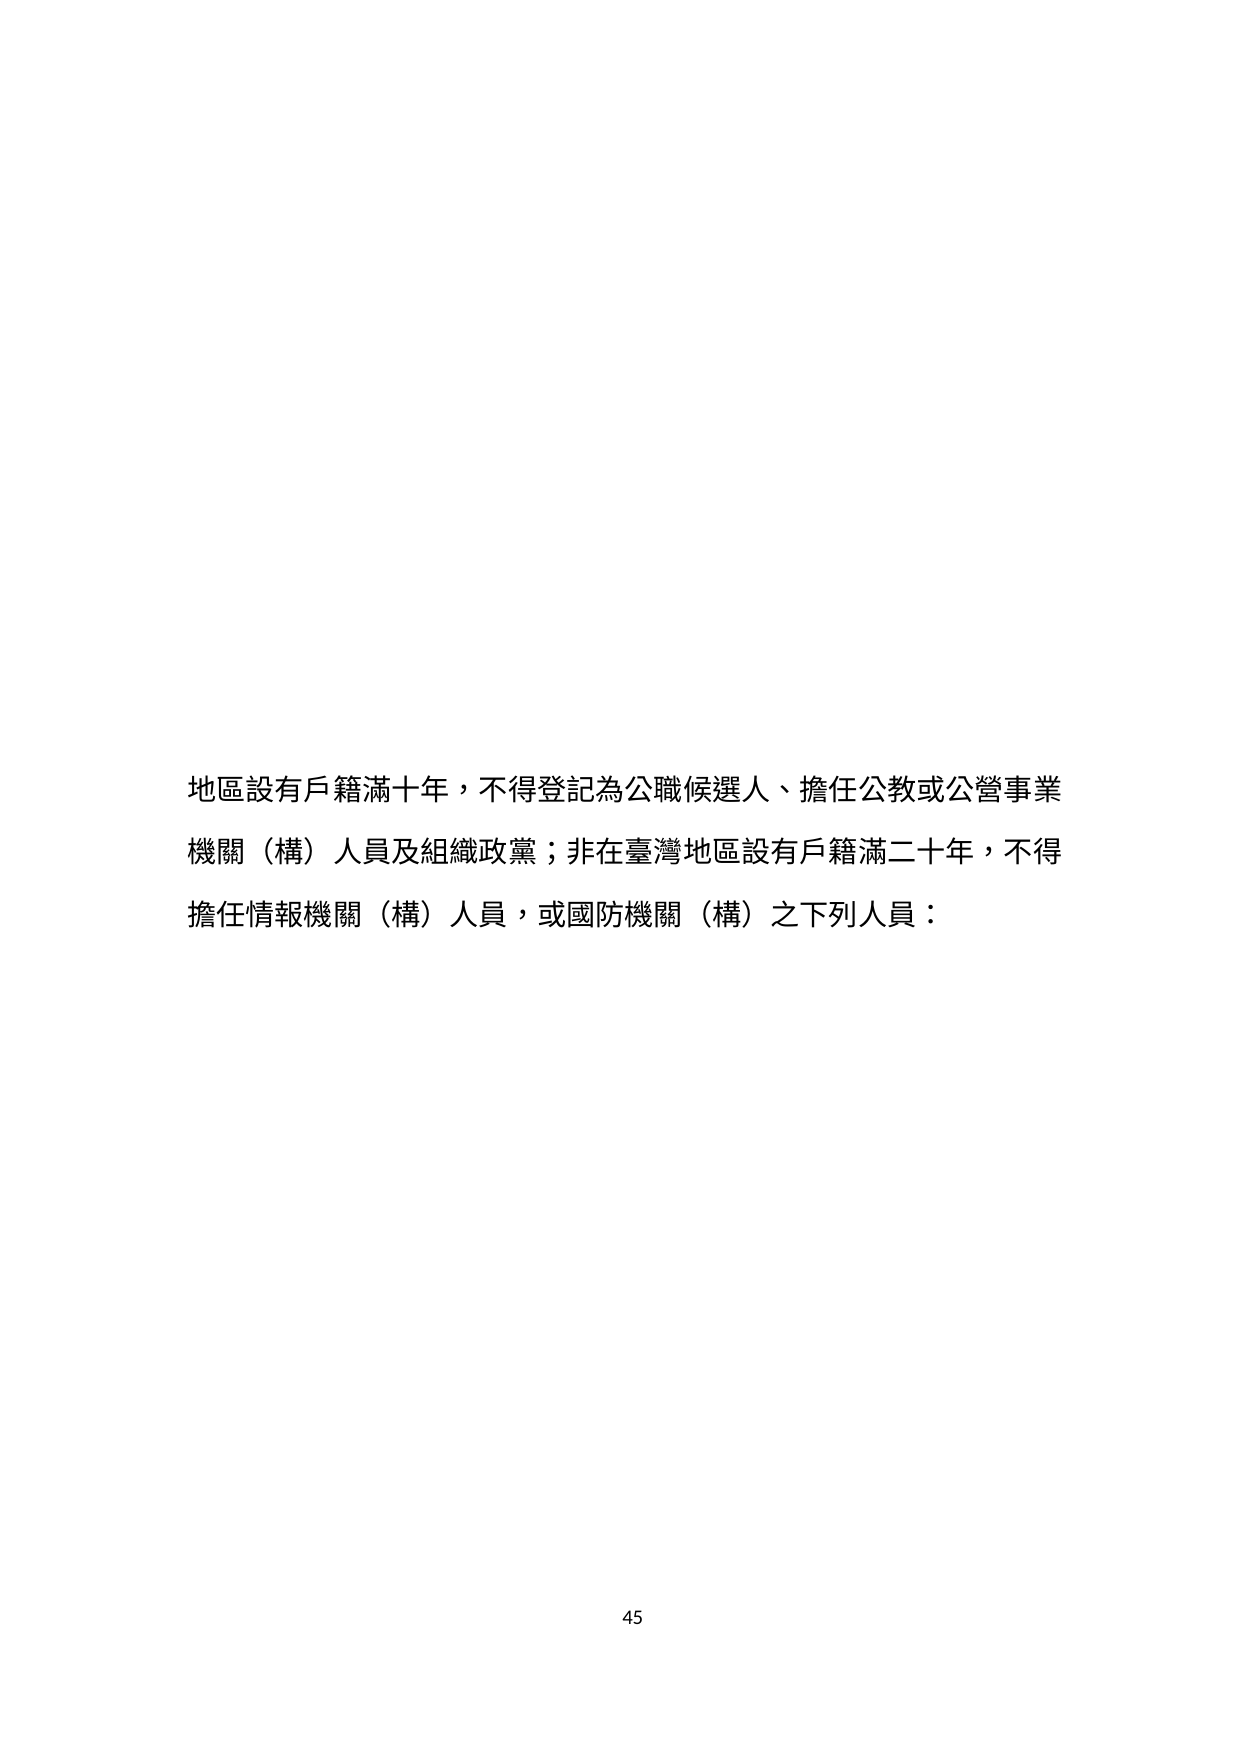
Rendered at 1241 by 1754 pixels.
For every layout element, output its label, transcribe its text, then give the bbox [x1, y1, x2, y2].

text 地區設有戶籍滿十年，不得登記為公職候選人、擔任公教或公營事業機關（構）人員及組織政黨；非在臺灣地區設有戶籍滿二十年，不得擔任情報機關（構）人員，或國防機關（構）之下列人員： [187, 746, 1078, 933]
